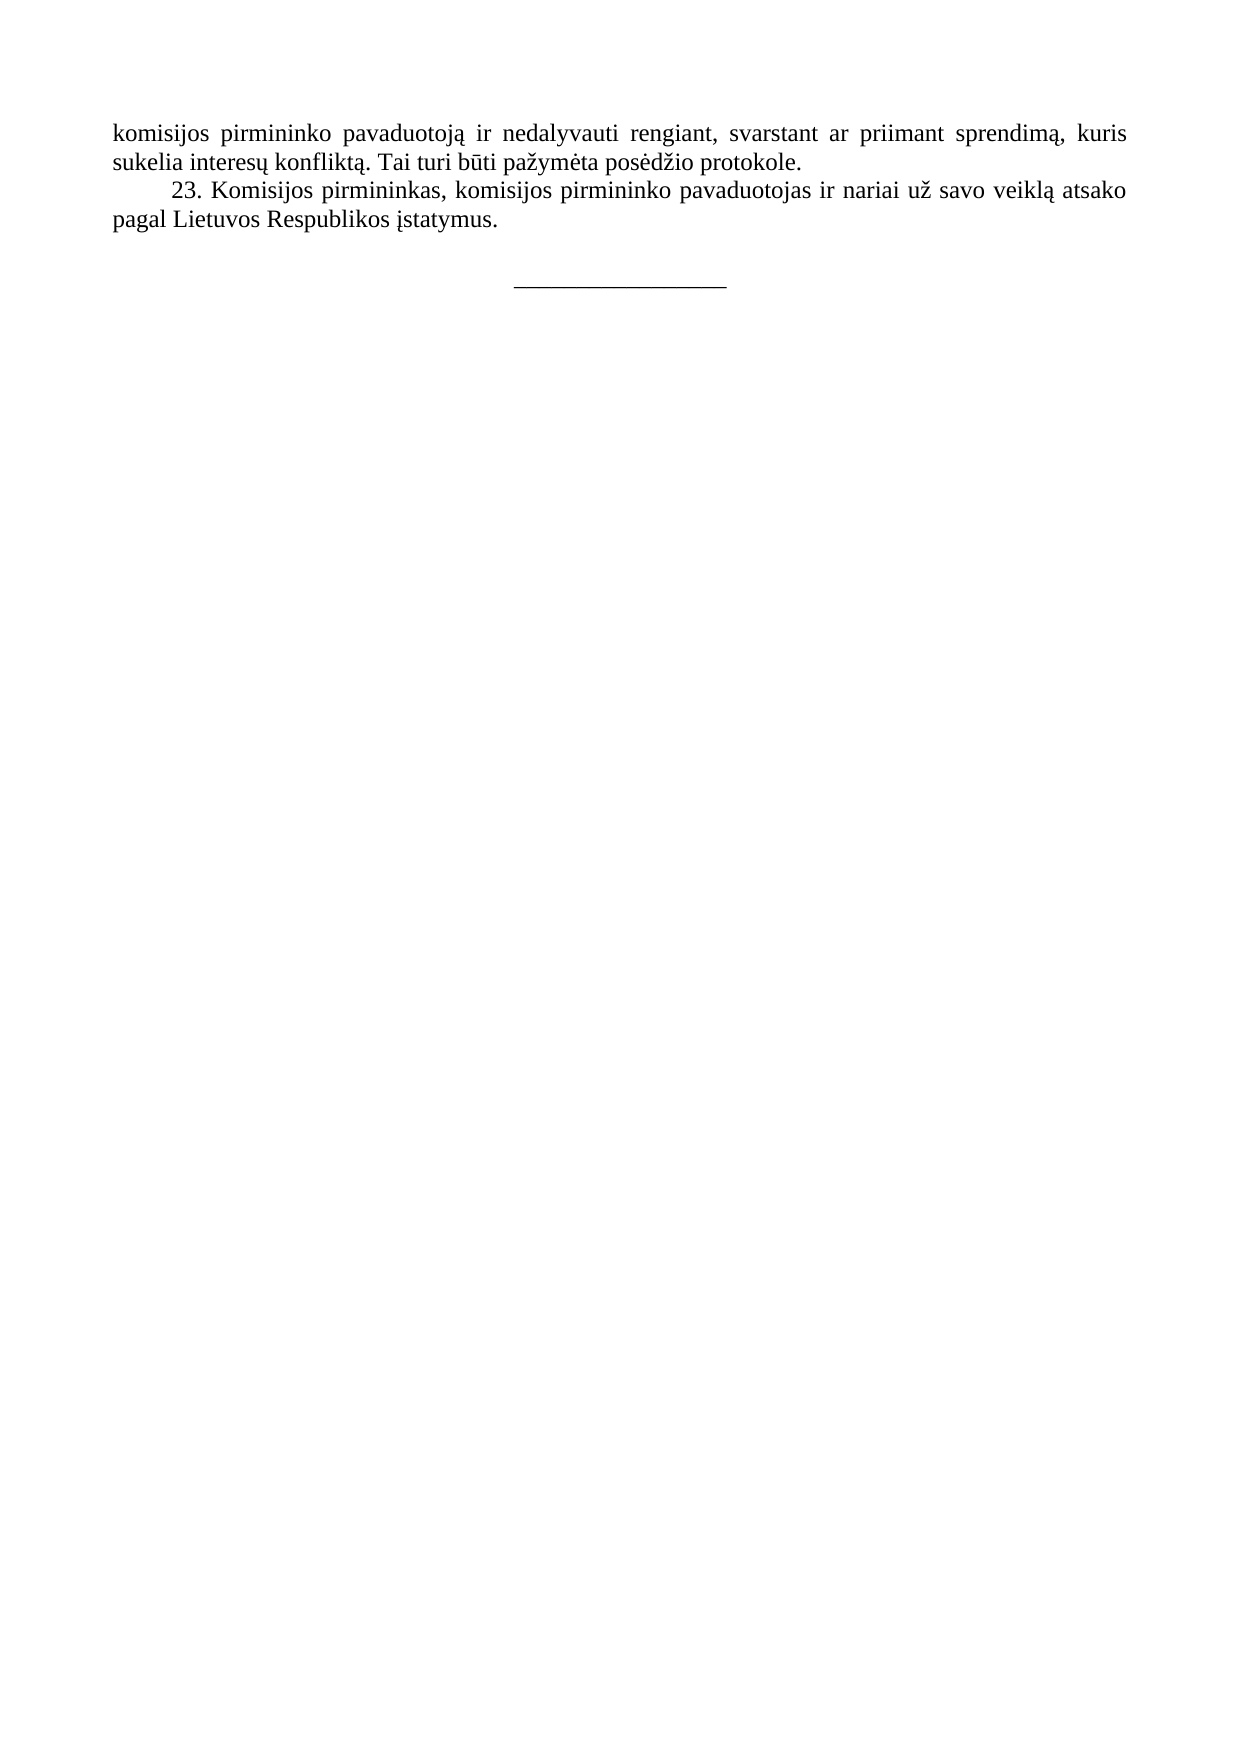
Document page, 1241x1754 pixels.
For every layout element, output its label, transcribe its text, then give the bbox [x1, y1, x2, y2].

text 23. Komisijos pirmininkas, komisijos pirmininko pavaduotojas ir nariai už savo veiklą atsako pagal Lietuvos Respublikos įstatymus. [112, 176, 1128, 233]
text komisijos pirmininko pavaduotoją ir nedalyvauti rengiant, svarstant ar priimant sprendimą, kuris sukelia interesų konfliktą. Tai turi būti pažymėta posėdžio protokole. [112, 118, 1128, 176]
text _________________ [112, 262, 1128, 291]
